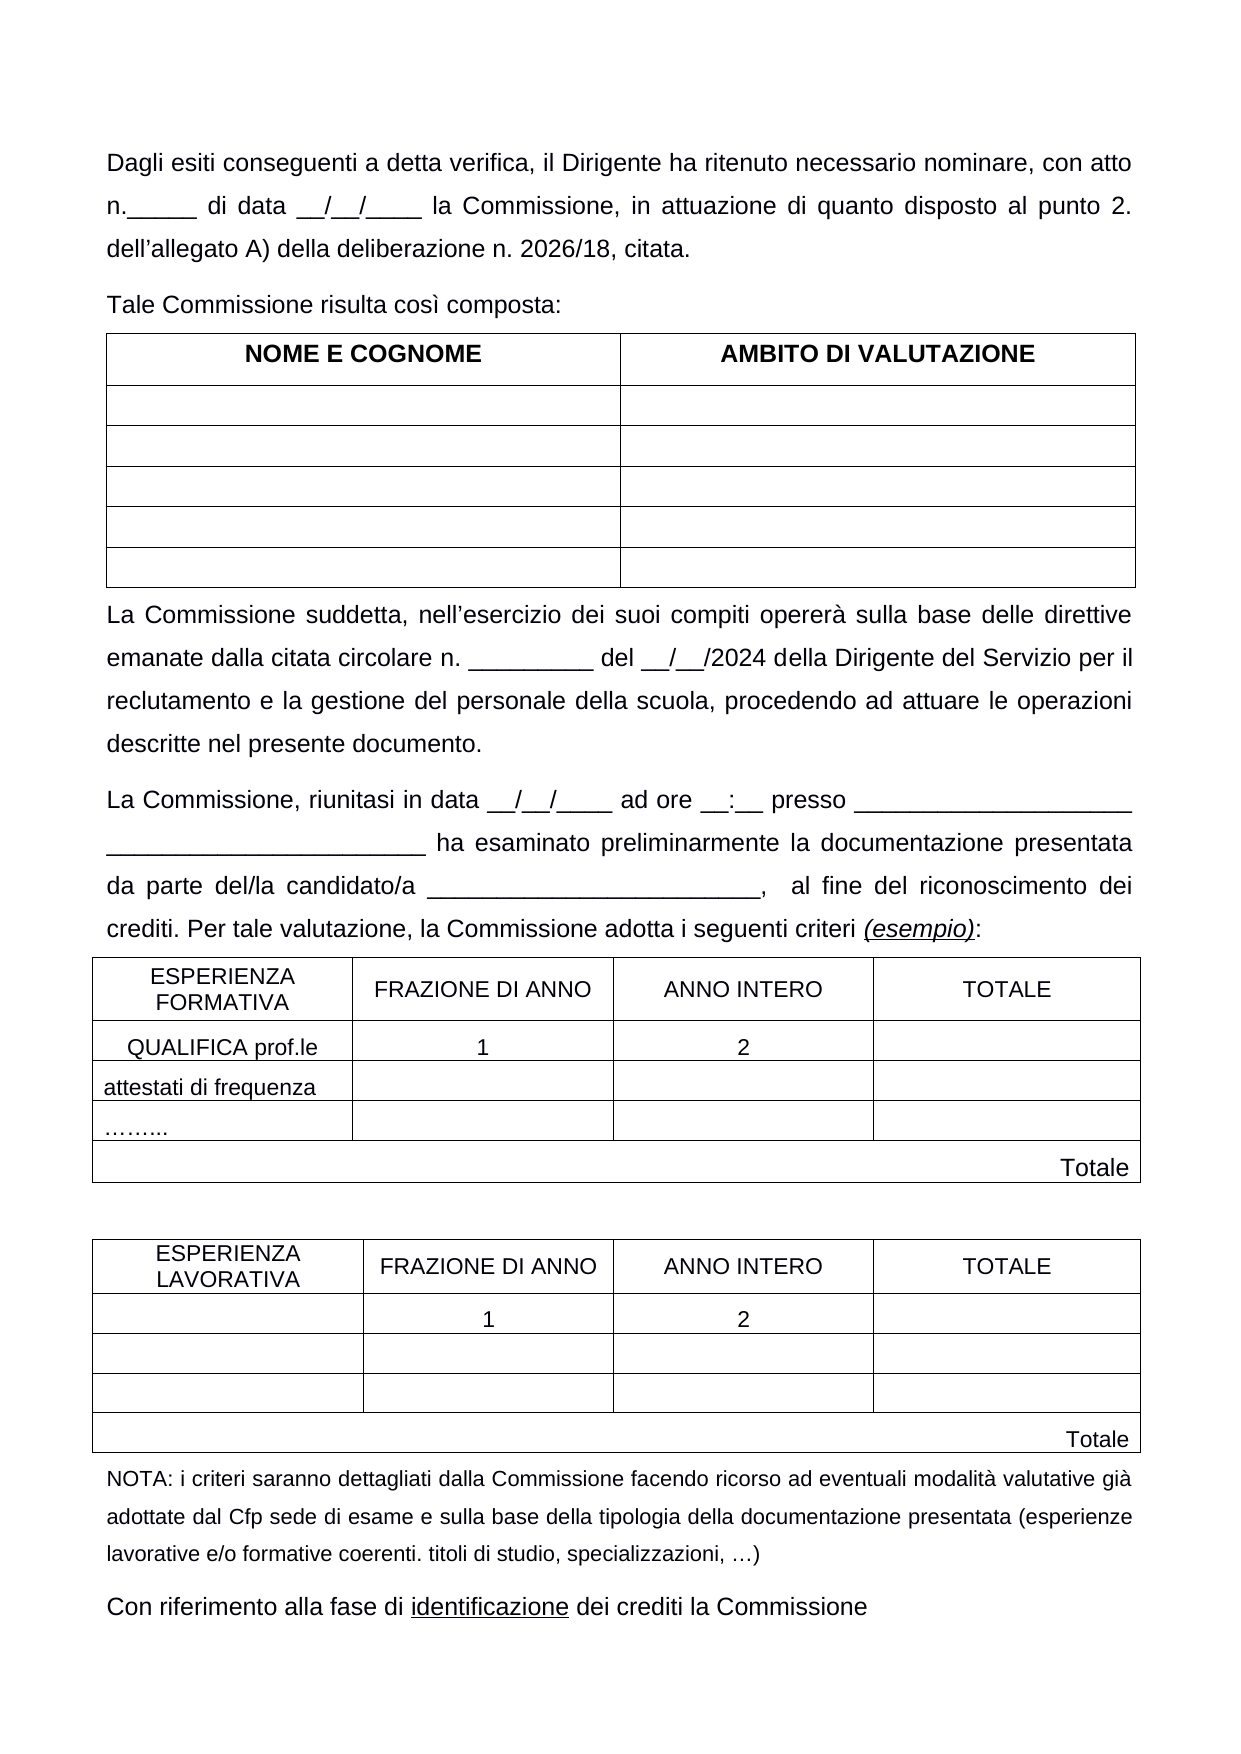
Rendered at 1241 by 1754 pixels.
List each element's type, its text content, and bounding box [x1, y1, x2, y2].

table_header TOTALE [874, 958, 1140, 1020]
text Dagli esiti conseguenti a detta verifica, il Dirigente ha ritenuto necessario nominare, con atto n._____ di data __/__/____ la Commissione, in attuazione di quanto disposto al punto 2. dell’allegato A) della deliberazione n. 2026/18, citata. [106, 148, 1134, 263]
text Con riferimento alla fase di identificazione dei crediti la Commissione [106, 1592, 1134, 1620]
text La Commissione, riunitasi in data __/__/____ ad ore __:__ presso ____________________ _______________________ ha esaminato preliminarmente la documentazione presentata da parte del/la candidato/a ________________________, al fine del riconoscimento dei crediti. Per tale valutazione, la Commissione adotta i seguenti criteri (esempio): [106, 785, 1134, 943]
table_cell 2 [614, 1294, 873, 1332]
table_header AMBITO DI VALUTAZIONE [621, 334, 1135, 385]
table_cell [614, 1334, 873, 1372]
table_cell [874, 1061, 1140, 1100]
table_cell [364, 1334, 613, 1372]
table_header ESPERIENZA FORMATIVA [93, 958, 352, 1020]
table_cell [107, 386, 620, 425]
table_header NOME E COGNOME [107, 334, 620, 385]
table_header FRAZIONE DI ANNO [364, 1240, 613, 1293]
table_header ANNO INTERO [614, 958, 873, 1020]
table_cell [364, 1374, 613, 1412]
table_header ANNO INTERO [614, 1240, 873, 1293]
table_cell [93, 1334, 363, 1372]
table_cell [107, 467, 620, 506]
table_cell [614, 1101, 873, 1140]
table_cell [621, 386, 1135, 425]
text La Commissione suddetta, nell’esercizio dei suoi compiti opererà sulla base delle direttive emanate dalla citata circolare n. _________ del __/__/2024 della Dirigente del Servizio per il reclutamento e la gestione del personale della scuola, procedendo ad attuare le operazioni descritte nel presente documento. [106, 600, 1134, 758]
table_cell Totale [93, 1413, 1140, 1452]
table_cell attestati di frequenza [93, 1061, 352, 1100]
table_cell [107, 507, 620, 547]
table_cell [93, 1294, 363, 1332]
table_cell QUALIFICA prof.le [93, 1021, 352, 1060]
table_cell [874, 1101, 1140, 1140]
text NOTA: i criteri saranno dettagliati dalla Commissione facendo ricorso ad eventuali modalità valutative già adottate dal Cfp sede di esame e sulla base della tipologia della documentazione presentata (esperienze lavorative e/o formative coerenti. titoli di studio, specializzazioni, …) [106, 1466, 1134, 1567]
table_header FRAZIONE DI ANNO [353, 958, 613, 1020]
table_cell 2 [614, 1021, 873, 1060]
table_cell [874, 1374, 1140, 1412]
table_cell Totale [93, 1141, 1140, 1182]
table_cell 1 [364, 1294, 613, 1332]
table_header ESPERIENZA LAVORATIVA [93, 1240, 363, 1293]
table_cell [614, 1374, 873, 1412]
table_cell [621, 426, 1135, 466]
table_header TOTALE [874, 1240, 1140, 1293]
table_cell [874, 1294, 1140, 1332]
table_cell [107, 426, 620, 466]
table_cell [874, 1021, 1140, 1060]
table_cell [353, 1061, 613, 1100]
text Tale Commissione risulta così composta: [106, 289, 1134, 318]
table_cell [874, 1334, 1140, 1372]
table_cell [93, 1374, 363, 1412]
table_cell [353, 1101, 613, 1140]
table_cell [621, 548, 1135, 587]
table_cell [621, 467, 1135, 506]
table_cell [107, 548, 620, 587]
table_cell ……... [93, 1101, 352, 1140]
table_cell [614, 1061, 873, 1100]
table_cell 1 [353, 1021, 613, 1060]
table_cell [621, 507, 1135, 547]
